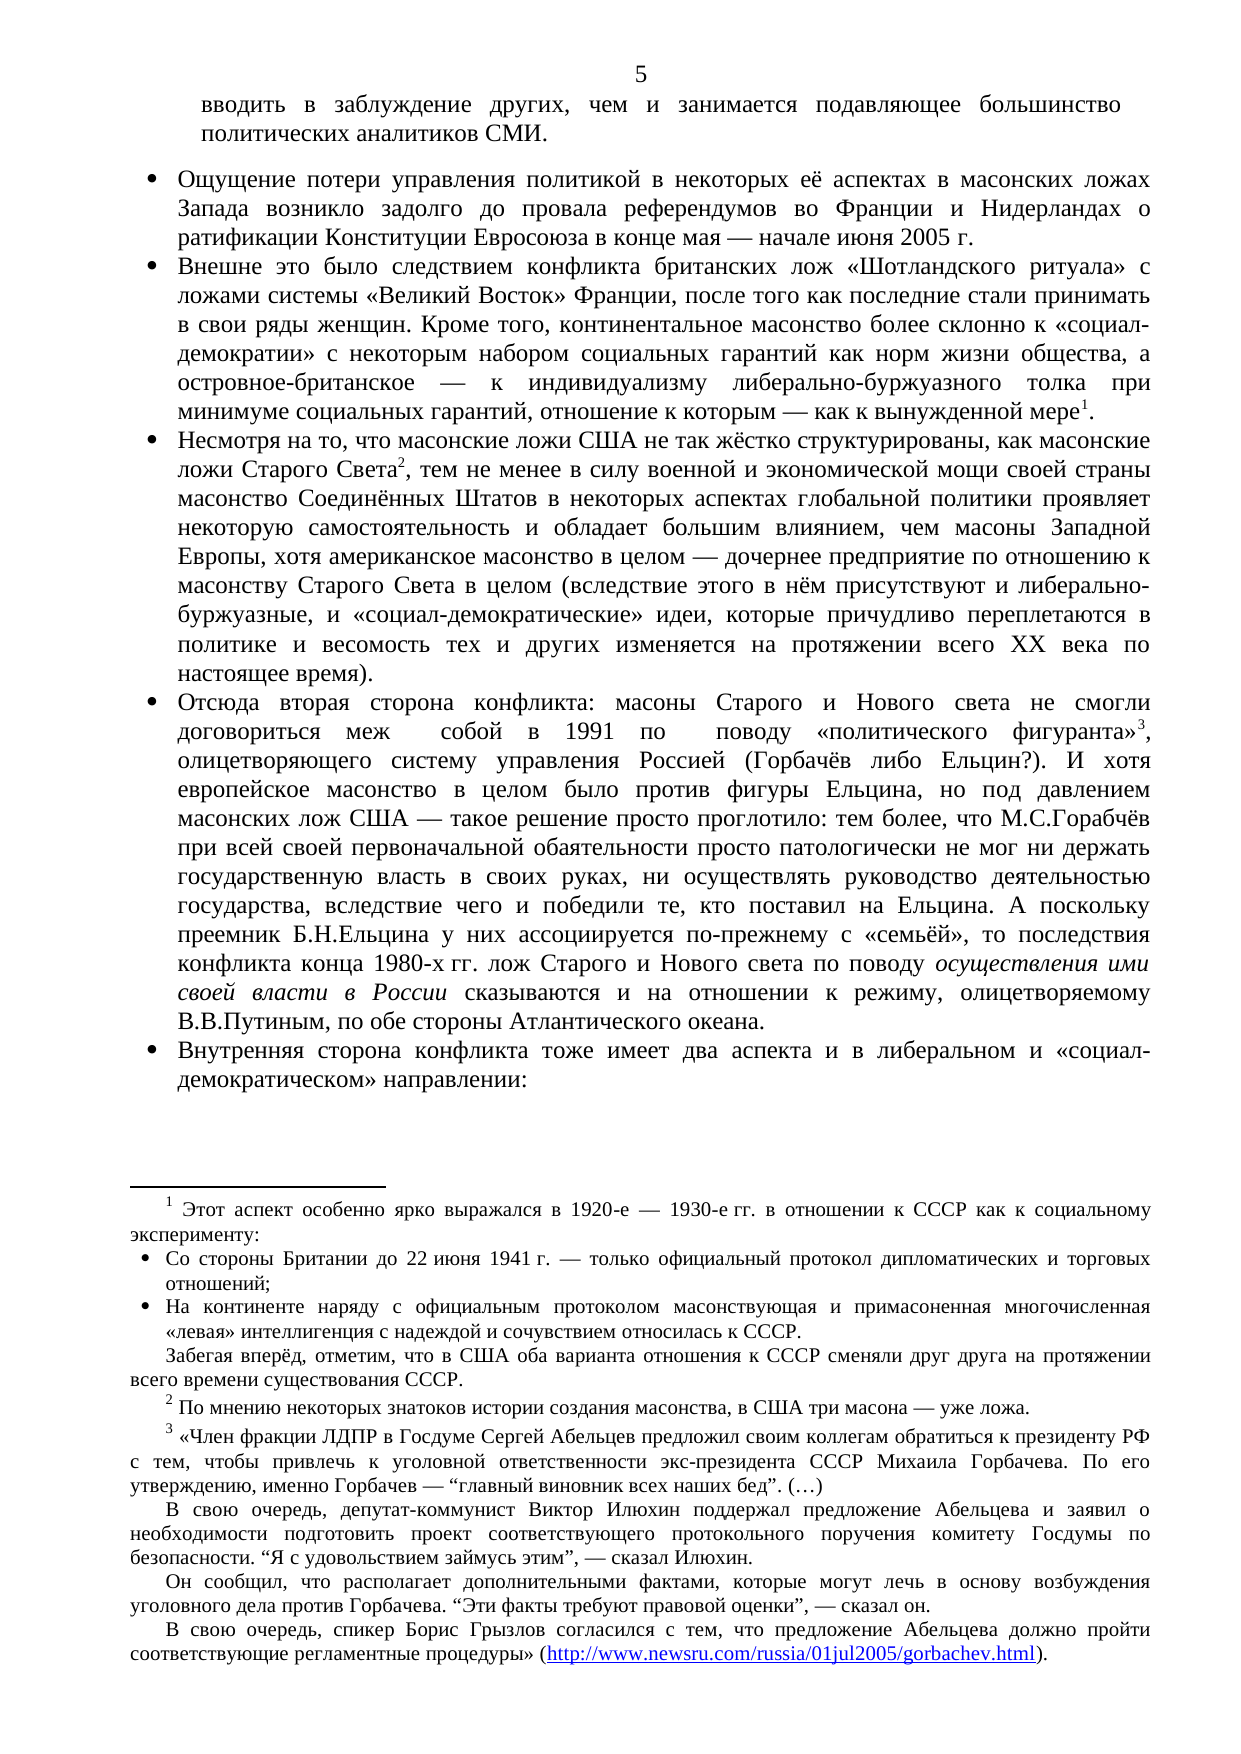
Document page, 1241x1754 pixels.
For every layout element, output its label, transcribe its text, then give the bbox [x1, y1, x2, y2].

list «Член фракции ЛДПР в Госдуме Сергей Абельцев предложил своим коллегам обратиться к президенту РФ с тем, чтобы привлечь к уголовной ответственности экс-президента СССР Михаила Горбачева. По его утверждению, именно Горбачев — “главный виновник всех наших бед”. (…) [130, 1420, 1152, 1497]
list Он сообщил, что располагает дополнительными фактами, которые могут лечь в основу возбуждения уголовного дела против Горбачева. “Эти факты требуют правовой оценки”, — сказал он. [130, 1569, 1152, 1617]
list Несмотря на то, что масонские ложи США не так жёстко структурированы, как масонские ложи Старого Света, тем не менее в силу военной и экономической мощи своей страны масонство Соединённых Штатов в некоторых аспектах глобальной политики проявляет некоторую самостоятельность и обладает большим влиянием, чем масоны Западной Европы, хотя американское масонство в целом — дочернее предприятие по отношению к масонству Старого Света в целом (вследствие этого в нём присутствуют и либерально-буржуазные, и «социал-демократические» идеи, которые причудливо переплетаются в политике и весомость тех и других изменяется на протяжении всего ХХ века по настоящее время). [148, 425, 1152, 687]
list Забегая вперёд, отметим, что в США оба варианта отношения к СССР сменяли друг друга на протяжении всего времени существования СССР. [130, 1342, 1152, 1391]
list Этот аспект особенно ярко выражался в 1920‑е — 1930‑е гг. в отношении к СССР как к социальному эксперименту: [130, 1193, 1152, 1246]
list Ощущение потери управления политикой в некоторых её аспектах в масонских ложах Запада возникло задолго до провала референдумов во Франции и Нидерландах о ратификации Конституции Евросоюза в конце мая — начале июня 2005 г. [148, 163, 1152, 251]
text вводить в заблуждение других, чем и занимается подавляющее большинство политических аналитиков СМИ. [201, 89, 1122, 147]
list Внутренняя сторона конфликта тоже имеет два аспекта и в либеральном и «социал-демократическом» направлении: [148, 1035, 1152, 1093]
list Внешне это было следствием конфликта британских лож «Шотландского ритуала» с ложами системы «Великий Восток» Франции, после того как последние стали принимать в свои ряды женщин. Кроме того, континентальное масонство более склонно к «социал-демократии» с некоторым набором социальных гарантий как норм жизни общества, а островное-британское — к индивидуализму либерально-буржуазного толка при минимуме социальных гарантий, отношение к которым — как к вынужденной мере. [148, 251, 1152, 425]
list В свою очередь, депутат-коммунист Виктор Илюхин поддержал предложение Абельцева и заявил о необходимости подготовить проект соответствующего протокольного поручения комитету Госдумы по безопасности. “Я с удовольствием займусь этим”, — сказал Илюхин. [130, 1497, 1152, 1569]
list Отсюда вторая сторона конфликта: масоны Старого и Нового света не смогли договориться меж собой в 1991 по поводу «политического фигуранта», олицетворяющего систему управления Россией (Горбачёв либо Ельцин?). И хотя европейское масонство в целом было против фигуры Ельцина, но под давлением масонских лож США — такое решение просто проглотило: тем более, что М.С.Горабчёв при всей своей первоначальной обаятельности просто патологически не мог ни держать государственную власть в своих руках, ни осуществлять руководство деятельностью государства, вследствие чего и победили те, кто поставил на Ельцина. А поскольку преемник Б.Н.Ельцина у них ассоциируется по-прежнему с «семьёй», то последствия конфликта конца 1980‑х гг. лож Старого и Нового света по поводу осуществления ими своей власти в России сказываются и на отношении к режиму, олицетворяемому В.В.Путиным, по обе стороны Атлантического океана. [148, 687, 1152, 1035]
list В свою очередь, спикер Борис Грызлов согласился с тем, что предложение Абельцева должно пройти соответствующие регламентные процедуры» (http://www.newsru.com/russia/01jul2005/gorbachev.html). [130, 1617, 1152, 1665]
list По мнению некоторых знатоков истории создания масонства, в США три масона — уже ложа. [130, 1391, 1152, 1420]
list Со стороны Британии до 22 июня 1941 г. — только официальный протокол дипломатических и торговых отношений; [142, 1246, 1152, 1294]
list На континенте наряду с официальным протоколом масонствующая и примасоненная многочисленная «левая» интеллигенция с надеждой и сочувствием относилась к СССР. [142, 1294, 1152, 1342]
